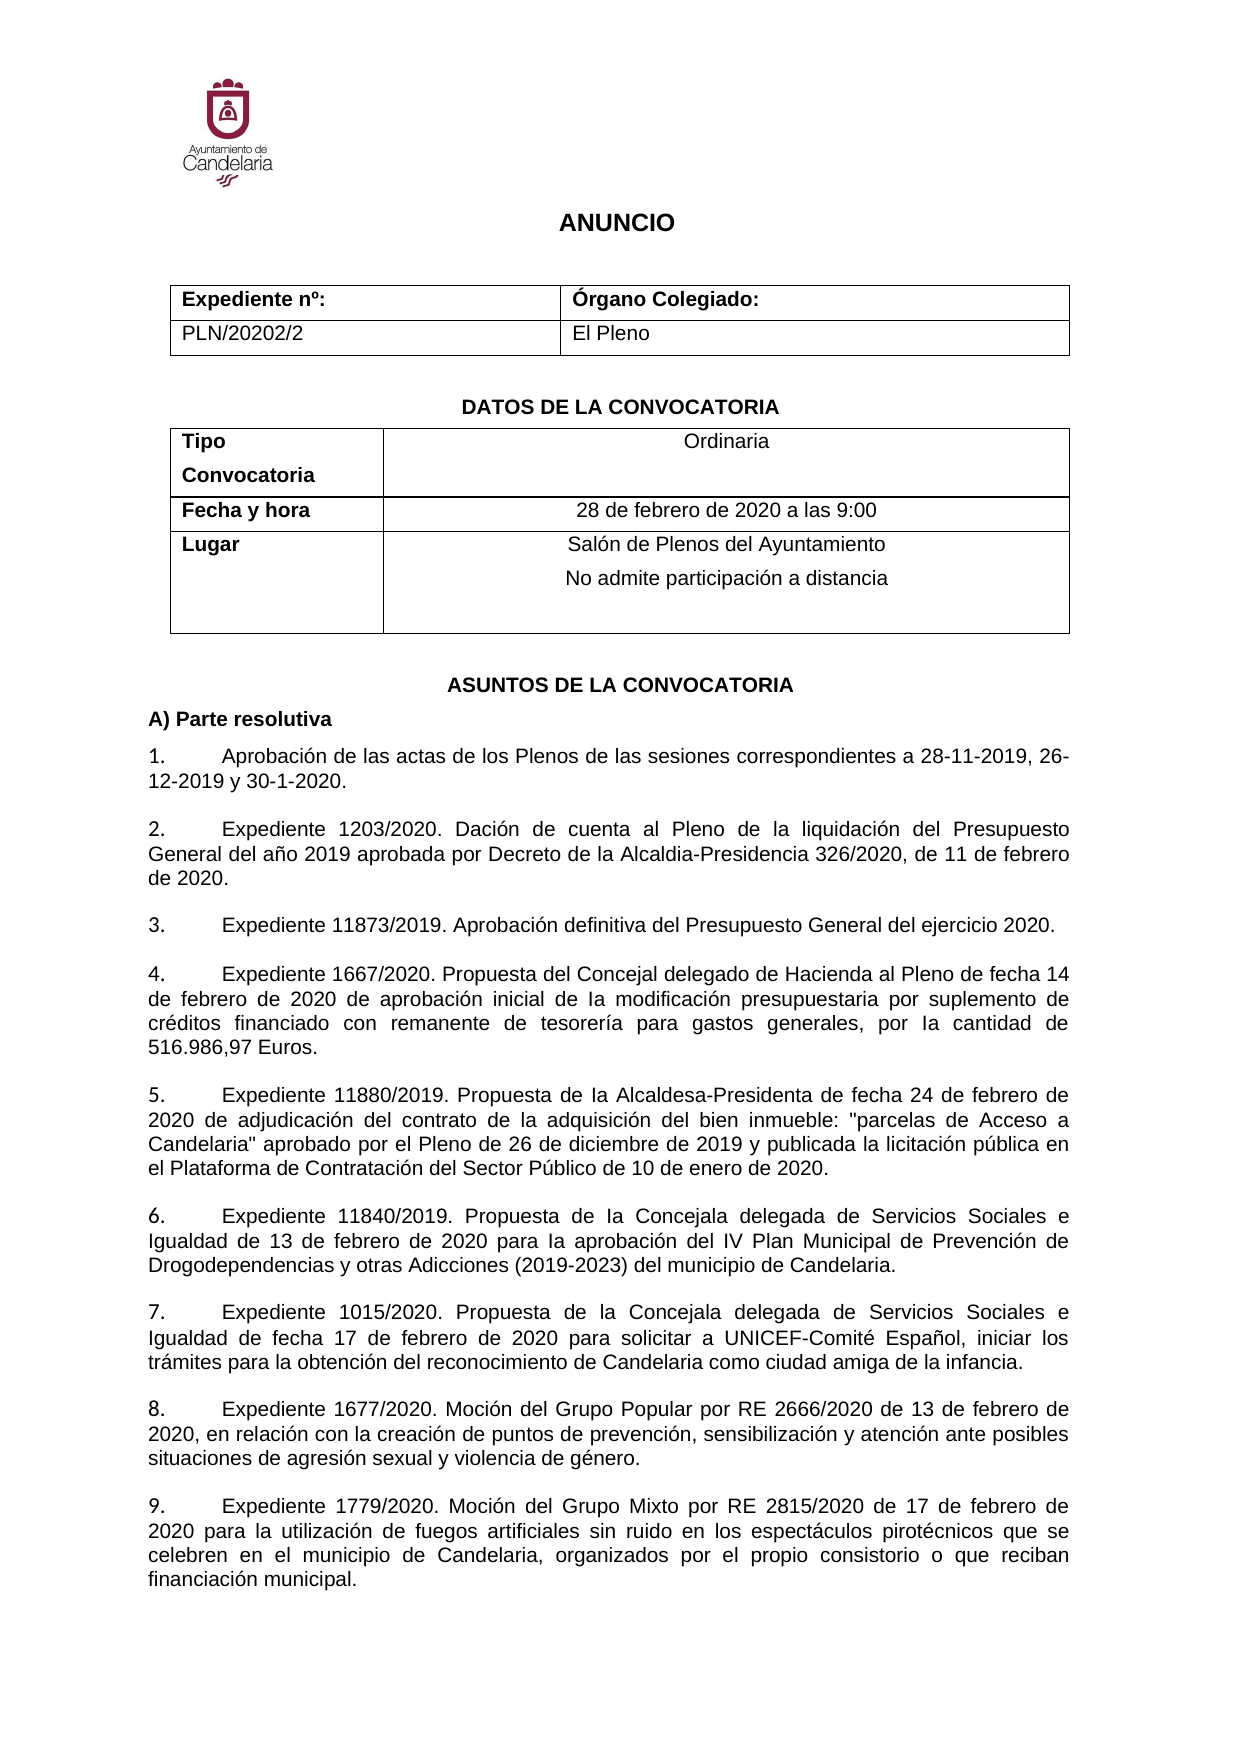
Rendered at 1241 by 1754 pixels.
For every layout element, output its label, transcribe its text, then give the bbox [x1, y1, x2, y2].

table_header Expediente nº: [171, 286, 560, 320]
list Expediente 1015/2020. Propuesta de la Concejala delegada de Servicios Sociales e Igualdad de fecha 17 de febrero de 2020 para solicitar a UNICEF-Comité Español, iniciar los trámites para la obtención del reconocimiento de Candelaria como ciudad amiga de la infancia. [148, 1297, 1071, 1373]
list Expediente 1667/2020. Propuesta del Concejal delegado de Hacienda al Pleno de fecha 14 de febrero de 2020 de aprobación inicial de Ia modificación presupuestaria por suplemento de créditos financiado con remanente de tesorería para gastos generales, por Ia cantidad de 516.986,97 Euros. [148, 959, 1071, 1059]
table_header Ordinaria [384, 429, 1069, 496]
table_cell Fecha y hora [171, 498, 383, 531]
table_cell PLN/20202/2 [171, 321, 560, 355]
list Expediente 11880/2019. Propuesta de Ia Alcaldesa-Presidenta de fecha 24 de febrero de 2020 de adjudicación del contrato de la adquisición del bien inmueble: "parcelas de Acceso a Candelaria" aprobado por el Pleno de 26 de diciembre de 2019 y publicada la licitación pública en el Plataforma de Contratación del Sector Público de 10 de enero de 2020. [148, 1080, 1071, 1180]
list Expediente 11840/2019. Propuesta de Ia Concejala delegada de Servicios Sociales e Igualdad de 13 de febrero de 2020 para Ia aprobación del IV Plan Municipal de Prevención de Drogodependencias y otras Adicciones (2019-2023) del municipio de Candelaria. [148, 1201, 1071, 1277]
list Expediente 1779/2020. Moción del Grupo Mixto por RE 2815/2020 de 17 de febrero de 2020 para la utilización de fuegos artificiales sin ruido en los espectáculos pirotécnicos que se celebren en el municipio de Candelaria, organizados por el propio consistorio o que reciban financiación municipal. [148, 1491, 1071, 1591]
list Expediente 11873/2019. Aprobación definitiva del Presupuesto General del ejercicio 2020. [148, 910, 1071, 938]
text DATOS DE LA CONVOCATORIA [170, 394, 1071, 418]
table_header Órgano Colegiado: [561, 286, 1069, 320]
table_cell Lugar [171, 532, 383, 633]
table_cell 28 de febrero de 2020 a las 9:00 [384, 498, 1069, 531]
table_cell Salón de Plenos del Ayuntamiento No admite participación a distancia [384, 532, 1069, 633]
list Aprobación de las actas de los Plenos de las sesiones correspondientes a 28-11-2019, 26-12-2019 y 30-1-2020. [148, 741, 1071, 793]
text A) Parte resolutiva [148, 706, 1071, 730]
list Expediente 1677/2020. Moción del Grupo Popular por RE 2666/2020 de 13 de febrero de 2020, en relación con la creación de puntos de prevención, sensibilización y atención ante posibles situaciones de agresión sexual y violencia de género. [148, 1394, 1071, 1470]
table_cell El Pleno [561, 321, 1069, 355]
text ASUNTOS DE LA CONVOCATORIA [170, 673, 1071, 697]
text ANUNCIO [170, 208, 1071, 237]
list Expediente 1203/2020. Dación de cuenta al Pleno de la liquidación del Presupuesto General del año 2019 aprobada por Decreto de la Alcaldia-Presidencia 326/2020, de 11 de febrero de 2020. [148, 814, 1071, 889]
table_header Tipo Convocatoria [171, 429, 383, 496]
